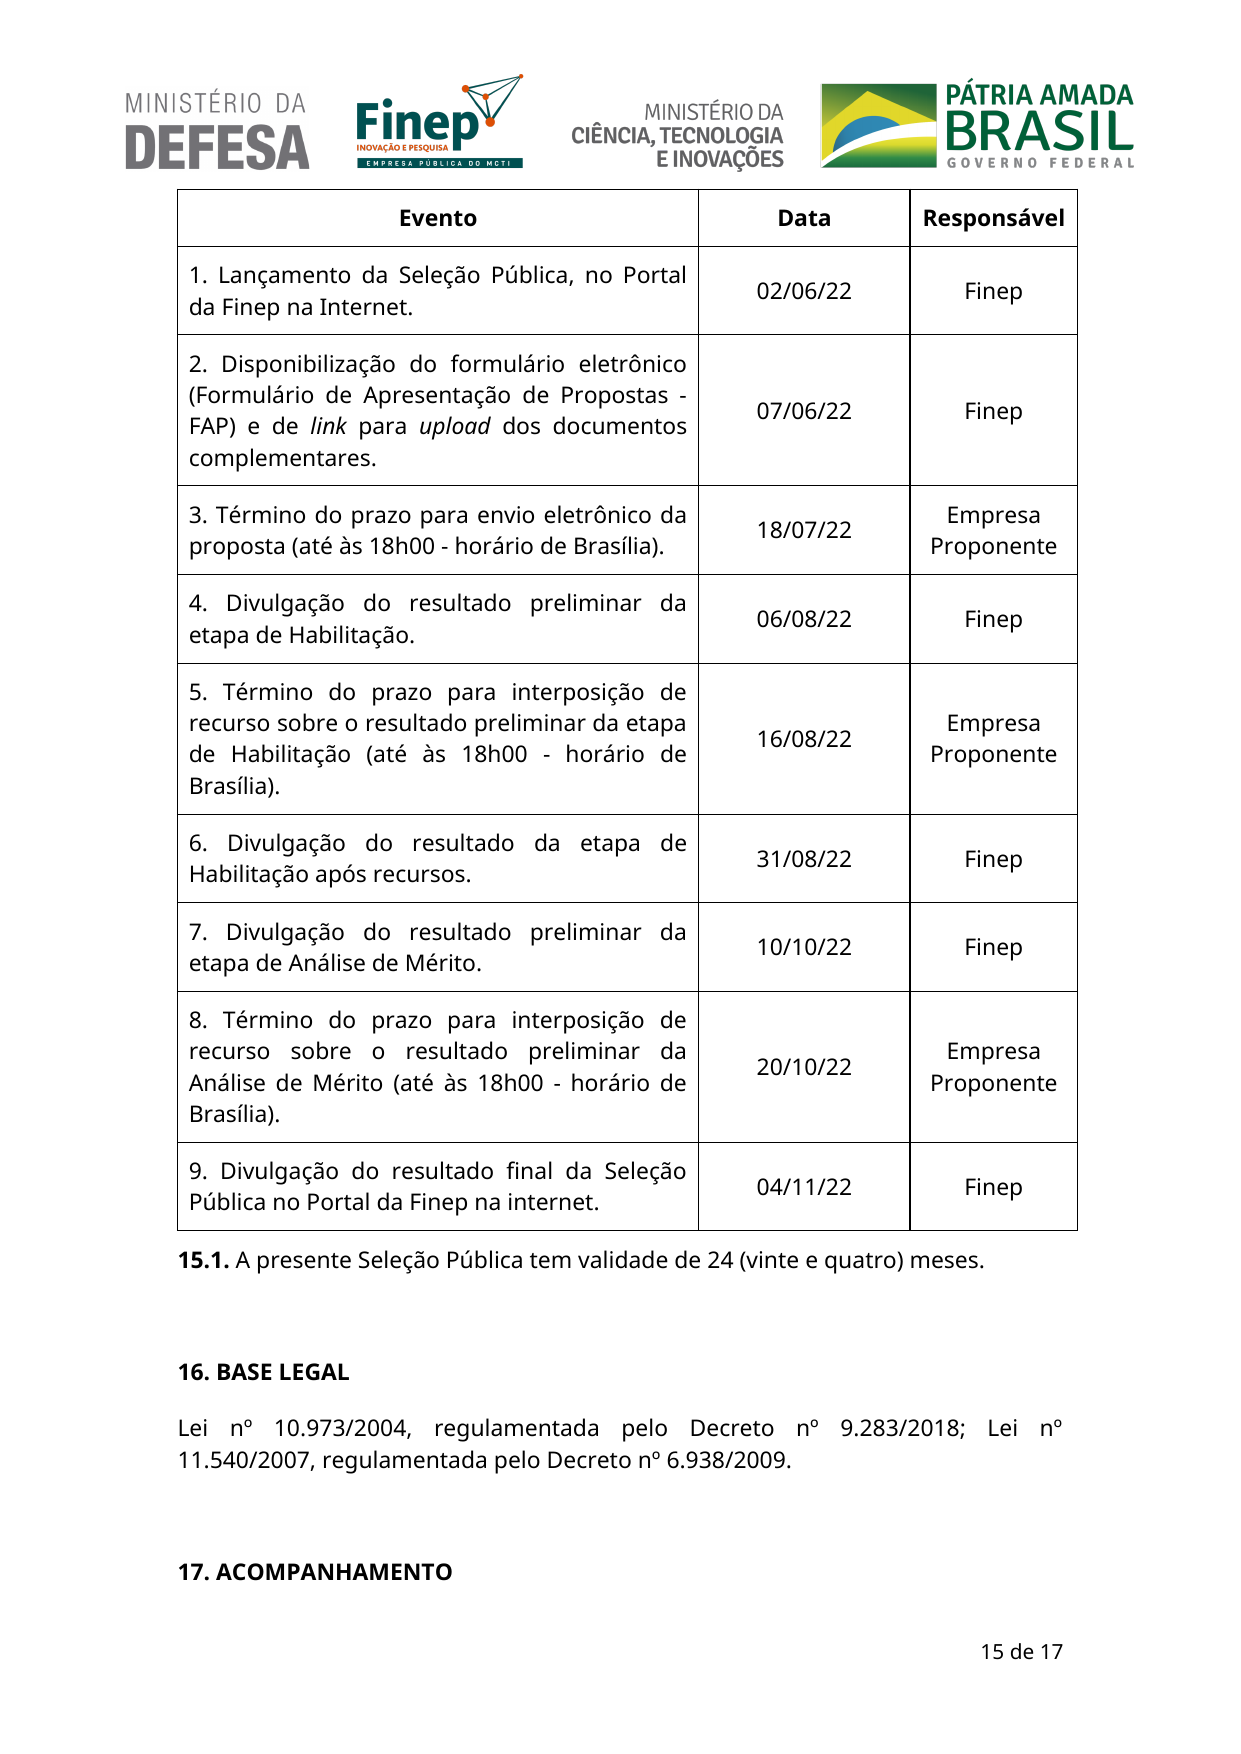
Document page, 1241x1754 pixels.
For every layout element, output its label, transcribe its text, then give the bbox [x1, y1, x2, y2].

table_cell 1. Lançamento da Seleção Pública, no Portal da Finep na Internet. [178, 247, 698, 334]
table_cell 2. Disponibilização do formulário eletrônico (Formulário de Apresentação de Propostas - FAP) e de link para upload dos documentos complementares. [178, 335, 698, 485]
table_cell Empresa Proponente [911, 992, 1077, 1142]
table_cell 4. Divulgação do resultado preliminar da etapa de Habilitação. [178, 575, 698, 662]
text 17. ACOMPANHAMENTO [177, 1556, 1063, 1587]
table_cell Finep [911, 903, 1077, 991]
text 16. BASE LEGAL [177, 1356, 1063, 1387]
table_cell Empresa Proponente [911, 664, 1077, 813]
table_cell 02/06/22 [699, 247, 909, 334]
table_header Evento [178, 190, 698, 246]
table_cell Finep [911, 815, 1077, 902]
table_cell Finep [911, 575, 1077, 662]
table_cell 10/10/22 [699, 903, 909, 991]
table_cell Finep [911, 247, 1077, 334]
text Lei nº 10.973/2004, regulamentada pelo Decreto nº 9.283/2018; Lei nº 11.540/2007, regulamentada pelo Decreto nº 6.938/2009. [177, 1412, 1063, 1475]
table_cell 7. Divulgação do resultado preliminar da etapa de Análise de Mérito. [178, 903, 698, 991]
table_cell 9. Divulgação do resultado final da Seleção Pública no Portal da Finep na internet. [178, 1143, 698, 1230]
table_cell 5. Término do prazo para interposição de recurso sobre o resultado preliminar da etapa de Habilitação (até às 18h00 - horário de Brasília). [178, 664, 698, 813]
table_header Data [699, 190, 909, 246]
table_cell Empresa Proponente [911, 486, 1077, 574]
table_cell 06/08/22 [699, 575, 909, 662]
table_cell 16/08/22 [699, 664, 909, 813]
table_cell 3. Término do prazo para envio eletrônico da proposta (até às 18h00 - horário de Brasília). [178, 486, 698, 574]
table_cell 04/11/22 [699, 1143, 909, 1230]
table_cell 20/10/22 [699, 992, 909, 1142]
text 15.1. A presente Seleção Pública tem validade de 24 (vinte e quatro) meses. [177, 1244, 1063, 1275]
table_cell Finep [911, 1143, 1077, 1230]
table_cell 6. Divulgação do resultado da etapa de Habilitação após recursos. [178, 815, 698, 902]
table_cell 31/08/22 [699, 815, 909, 902]
table_cell 18/07/22 [699, 486, 909, 574]
table_header Responsável [911, 190, 1077, 246]
table_cell 07/06/22 [699, 335, 909, 485]
table_cell 8. Término do prazo para interposição de recurso sobre o resultado preliminar da Análise de Mérito (até às 18h00 - horário de Brasília). [178, 992, 698, 1142]
table_cell Finep [911, 335, 1077, 485]
